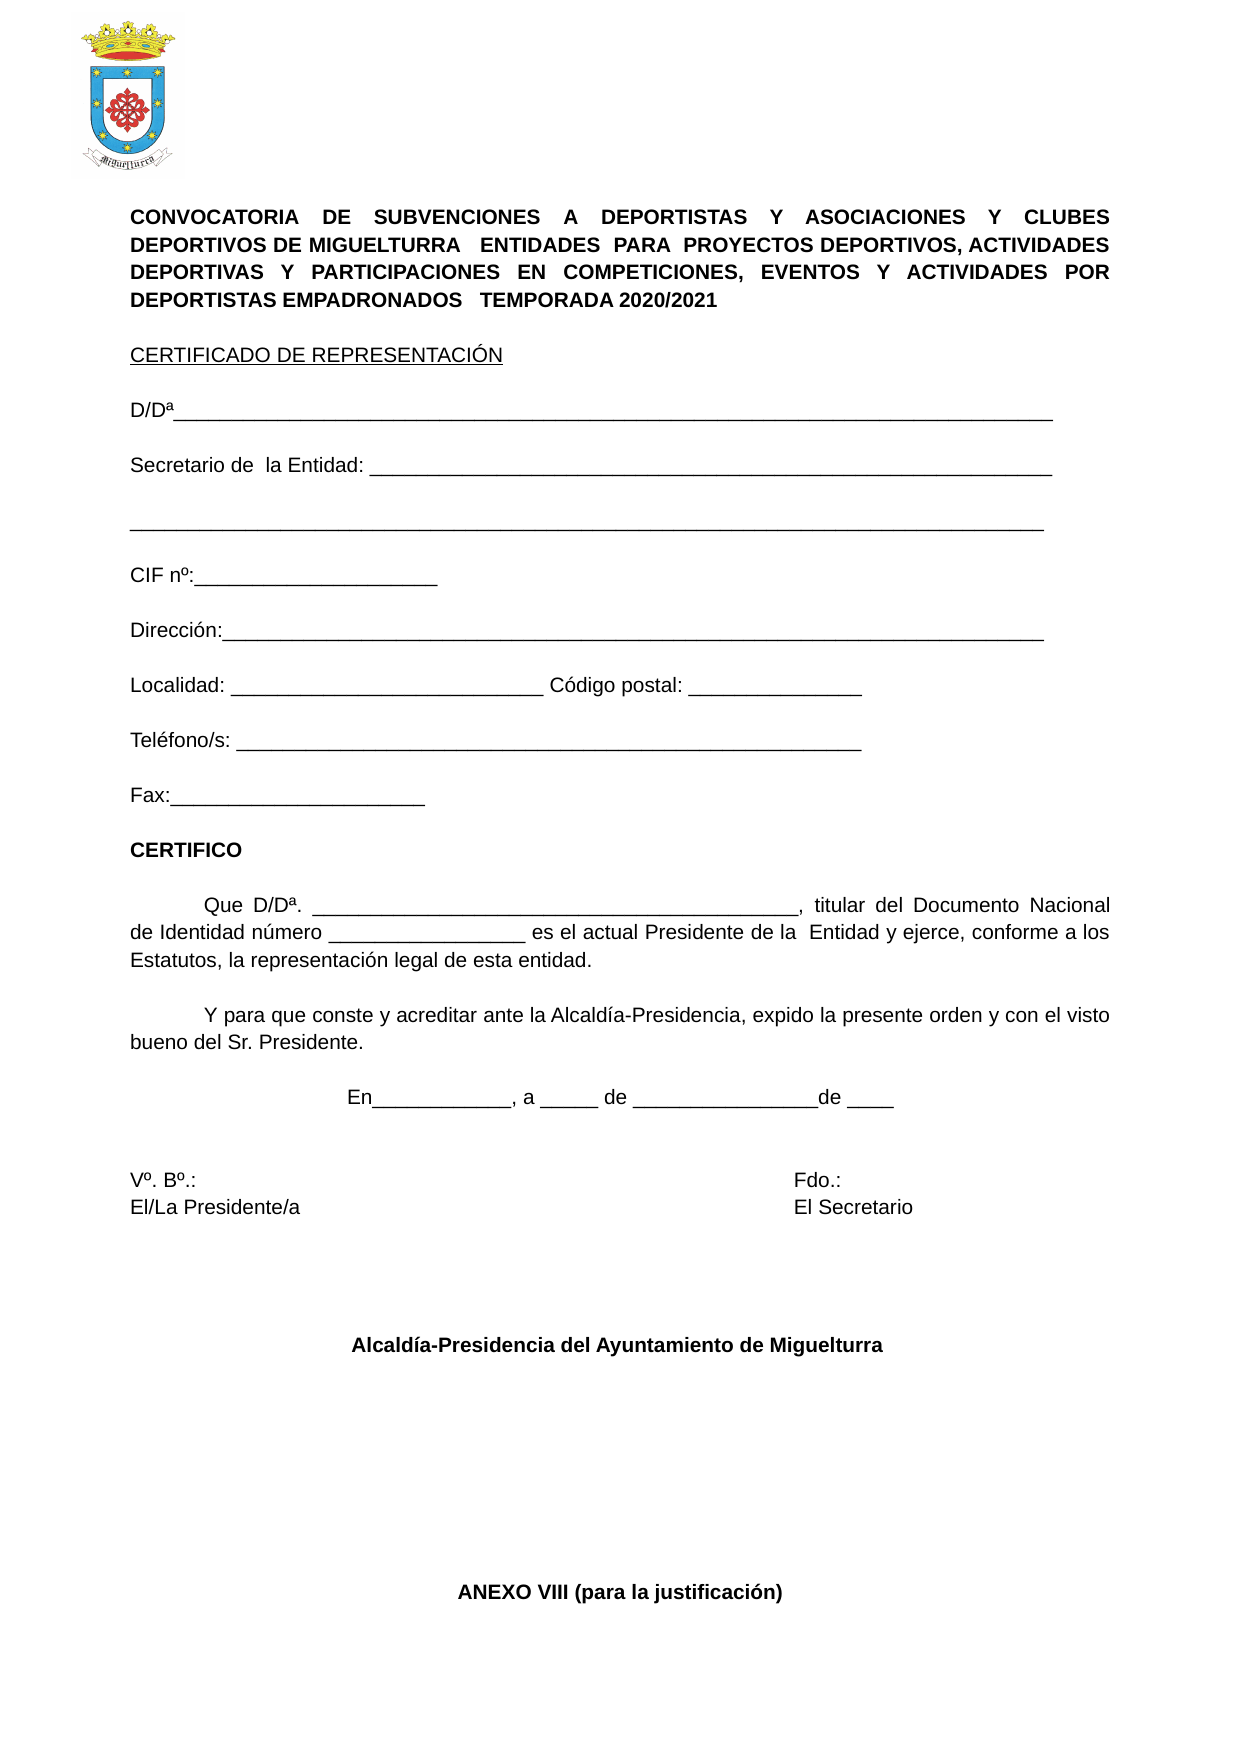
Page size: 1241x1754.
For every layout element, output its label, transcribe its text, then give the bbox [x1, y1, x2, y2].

text Dirección:_______________________________________________________________________ [130, 618, 1110, 642]
text El/La Presidente/a El Secretario [130, 1195, 1110, 1219]
text Vº. Bº.: Fdo.: [130, 1168, 1110, 1192]
text ANEXO VIII (para la justificación) [130, 1580, 1110, 1604]
text D/Dª____________________________________________________________________________ [130, 398, 1110, 422]
text Teléfono/s: ______________________________________________________ [130, 728, 1110, 752]
text Secretario de la Entidad: ___________________________________________________________ [130, 453, 1110, 477]
text Y para que conste y acreditar ante la Alcaldía-Presidencia, expido la presente orden y con el visto bueno del Sr. Presidente. [130, 1003, 1110, 1054]
text CIF nº:_____________________ [130, 563, 1110, 587]
text Fax:______________________ [130, 783, 1110, 807]
text CERTIFICADO DE REPRESENTACIÓN [130, 343, 1110, 367]
text _______________________________________________________________________________ [130, 508, 1110, 532]
text Alcaldía-Presidencia del Ayuntamiento de Miguelturra [130, 1333, 1110, 1357]
text Que D/Dª. __________________________________________, titular del Documento Nacional de Identidad número _________________ es el actual Presidente de la Entidad y ejerce, conforme a los Estatutos, la representación legal de esta entidad. [130, 893, 1110, 972]
text En____________, a _____ de ________________de ____ [130, 1085, 1110, 1109]
text CONVOCATORIA DE SUBVENCIONES A DEPORTISTAS Y ASOCIACIONES Y CLUBES DEPORTIVOS DE MIGUELTURRA ENTIDADES PARA PROYECTOS DEPORTIVOS, ACTIVIDADES DEPORTIVAS Y PARTICIPACIONES EN COMPETICIONES, EVENTOS Y ACTIVIDADES POR DEPORTISTAS EMPADRONADOS TEMPORADA 2020/2021 [130, 205, 1110, 312]
text CERTIFICO [130, 838, 1110, 862]
picture [71, 12, 185, 179]
text Localidad: ___________________________ Código postal: _______________ [130, 673, 1110, 697]
